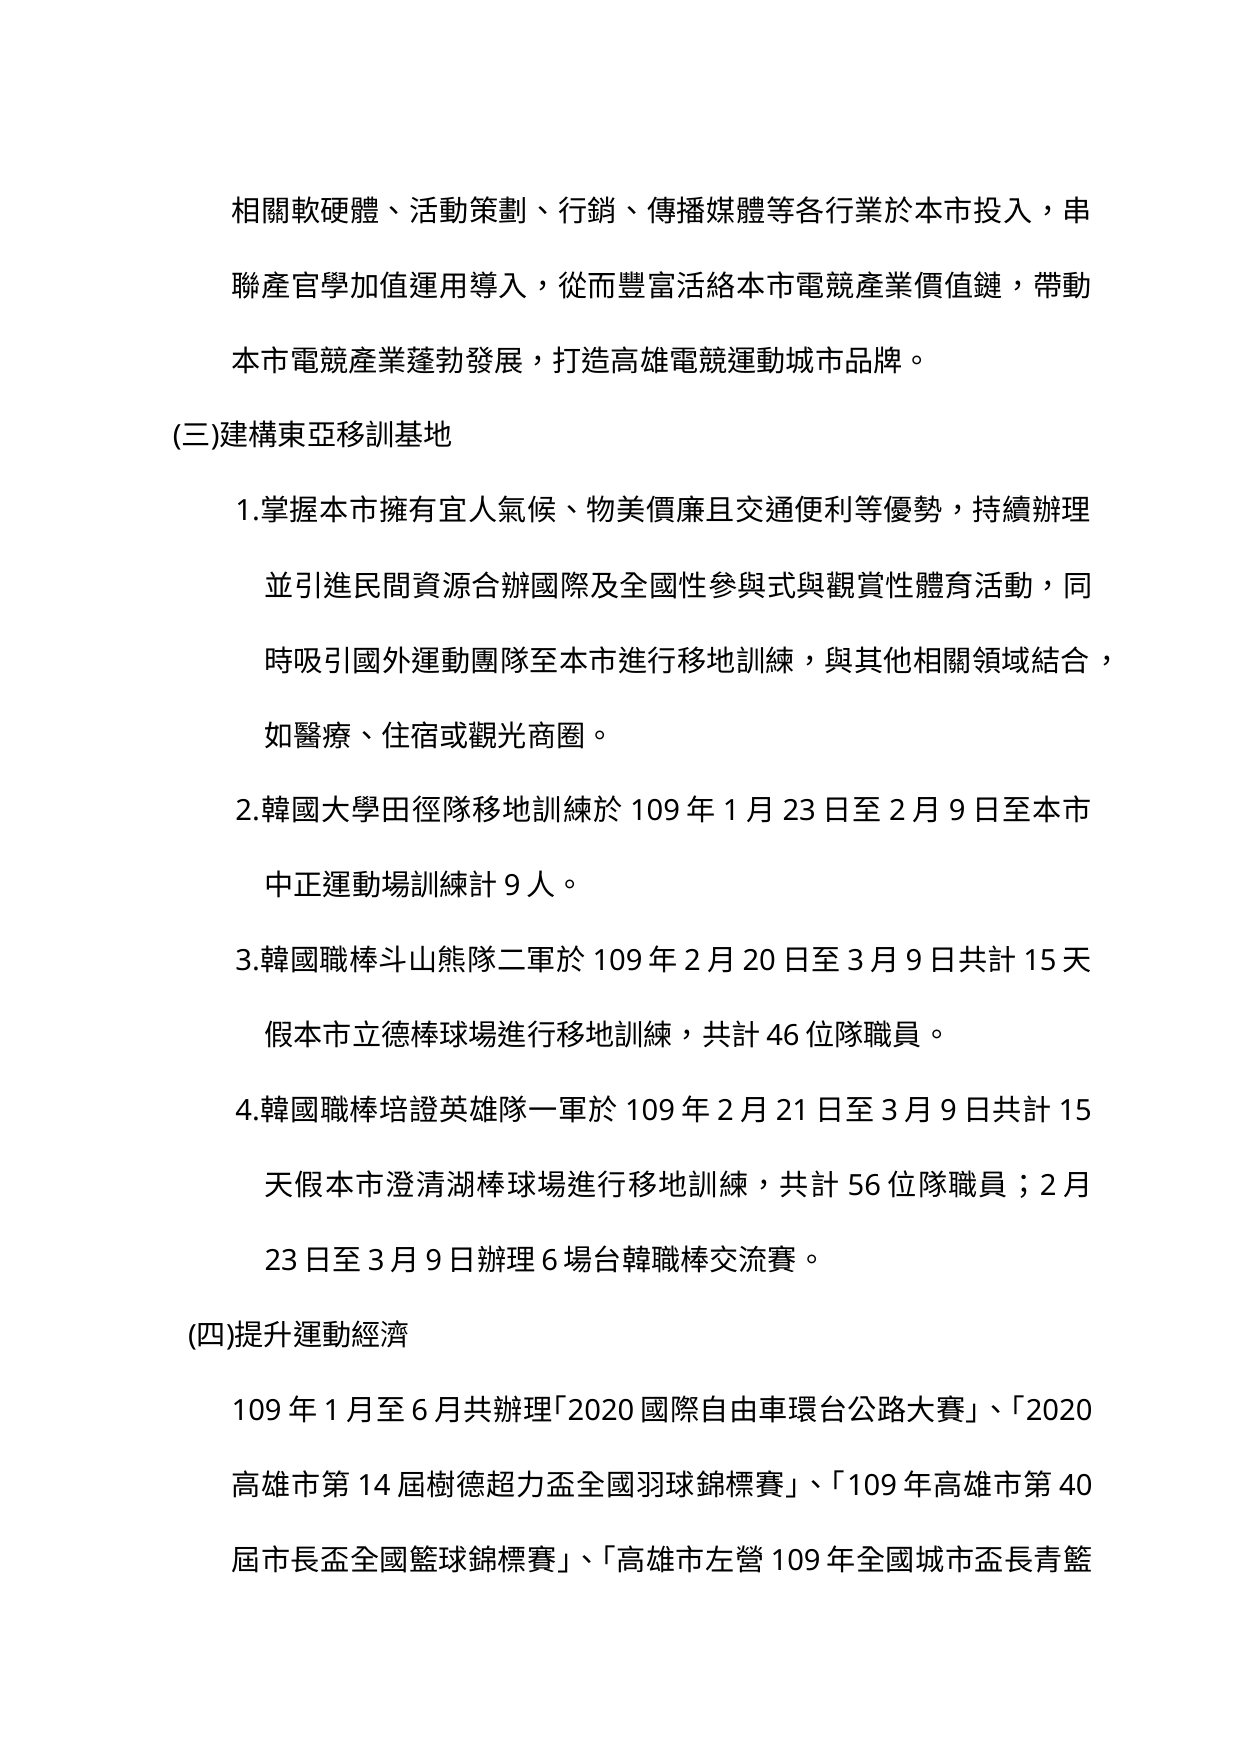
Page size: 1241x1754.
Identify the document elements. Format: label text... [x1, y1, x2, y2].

text 109年1月至6月共辦理｢2020國際自由車環台公路大賽｣、｢2020高雄市第14屆樹德超力盃全國羽球錦標賽｣、｢109年高雄市第40屆市長盃全國籃球錦標賽｣、｢高雄市左營109年全國城市盃長青籃 [231, 1364, 1092, 1589]
text 1.掌握本市擁有宜人氣候、物美價廉且交通便利等優勢，持續辦理並引進民間資源合辦國際及全國性參與式與觀賞性體育活動，同時吸引國外運動團隊至本市進行移地訓練，與其他相關領域結合，如醫療、住宿或觀光商圈。 [235, 464, 1092, 764]
text (三)建構東亞移訓基地 [173, 389, 1092, 464]
text 相關軟硬體、活動策劃、行銷、傳播媒體等各行業於本市投入，串聯產官學加值運用導入，從而豐富活絡本市電競產業價值鏈，帶動本市電競產業蓬勃發展，打造高雄電競運動城市品牌。 [231, 164, 1092, 389]
text (四)提升運動經濟 [173, 1289, 1092, 1364]
text 2.韓國大學田徑隊移地訓練於109年1月23日至2月9日至本市中正運動場訓練計9人。 [235, 764, 1092, 914]
text 4.韓國職棒培證英雄隊一軍於109年2月21日至3月9日共計15天假本市澄清湖棒球場進行移地訓練，共計56位隊職員；2月23日至3月9日辦理6場台韓職棒交流賽。 [235, 1064, 1092, 1289]
text 3.韓國職棒斗山熊隊二軍於109年2月20日至3月9日共計15天假本市立德棒球場進行移地訓練，共計46位隊職員。 [235, 914, 1092, 1064]
